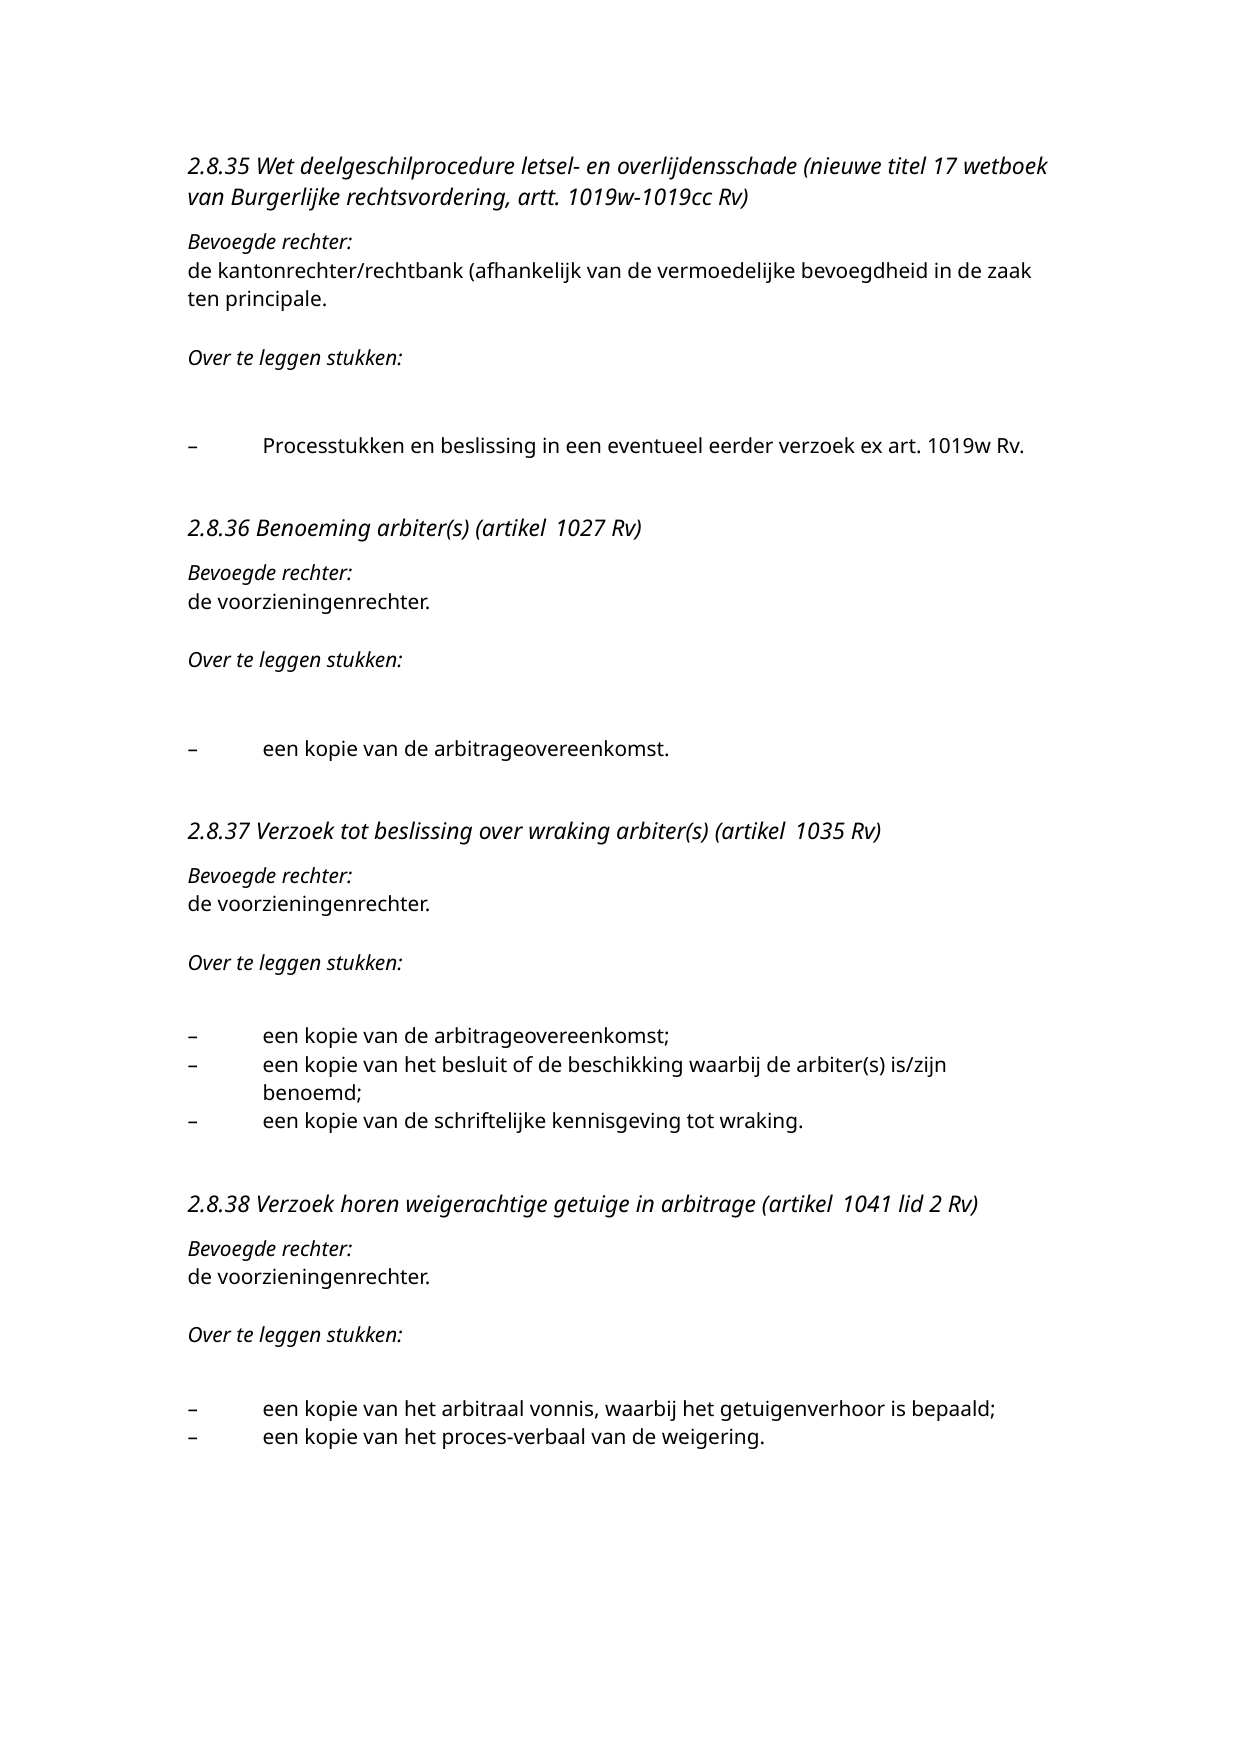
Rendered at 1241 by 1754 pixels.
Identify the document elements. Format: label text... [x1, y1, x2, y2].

text de voorzieningenrechter. [187, 1254, 1053, 1283]
list de te legaliseren titel. [187, 434, 1053, 462]
subtitle 2.8.37 Verzoek tot beslissing over wraking arbiter(s) (artikel 1035 Rv) [187, 1180, 1053, 1211]
subtitle 2.8.36 Benoeming arbiter(s) (artikel 1027 Rv) [187, 877, 1053, 908]
text de kantonrechter/rechtbank (afhankelijk van de vermoedelijke bevoegdheid in de zaak ten principale. [187, 621, 1053, 678]
subtitle 2.8.35 Wet deelgeschilprocedure letsel- en overlijdensschade (nieuwe titel 17 wetboek van Burgerlijke rechtsvordering, artt. 1019w-1019cc Rv) [187, 515, 1053, 577]
text Over te leggen stukken: [187, 1313, 1053, 1341]
text Over te leggen stukken: [187, 1010, 1053, 1039]
text Over te leggen stukken: [187, 708, 1053, 736]
list een kopie van de arbitrageovereenkomst; [187, 1386, 1053, 1415]
text de voorzieningenrechter. [187, 287, 1053, 316]
list een kopie van het besluit of de beschikking waarbij de arbiter(s) is/zijn benoemd; [187, 1415, 1053, 1472]
list Processtukken en beslissing in een eventueel eerder verzoek ex art. 1019w Rv. [187, 796, 1053, 825]
list een kopie van de schriftelijke kennisgeving tot wraking. [187, 1472, 1053, 1500]
text Bevoegde rechter: [187, 923, 1053, 952]
list een kopie van de arbitrageovereenkomst. [187, 1099, 1053, 1127]
subtitle 2.8.34 Tenuitvoerlegging van in het buitenland verleden authentieke akten en andere executoriale titels, niet op basis van het EEX-verdrag, de EEX-verordening of het EVEX-verdrag (artikel 993 Rv) [187, 150, 1053, 244]
text de voorzieningenrechter. [187, 952, 1053, 980]
text Bevoegde rechter: [187, 592, 1053, 621]
text Over te leggen stukken: [187, 346, 1053, 374]
text Bevoegde rechter: [187, 259, 1053, 287]
text Bevoegde rechter: [187, 1226, 1053, 1254]
